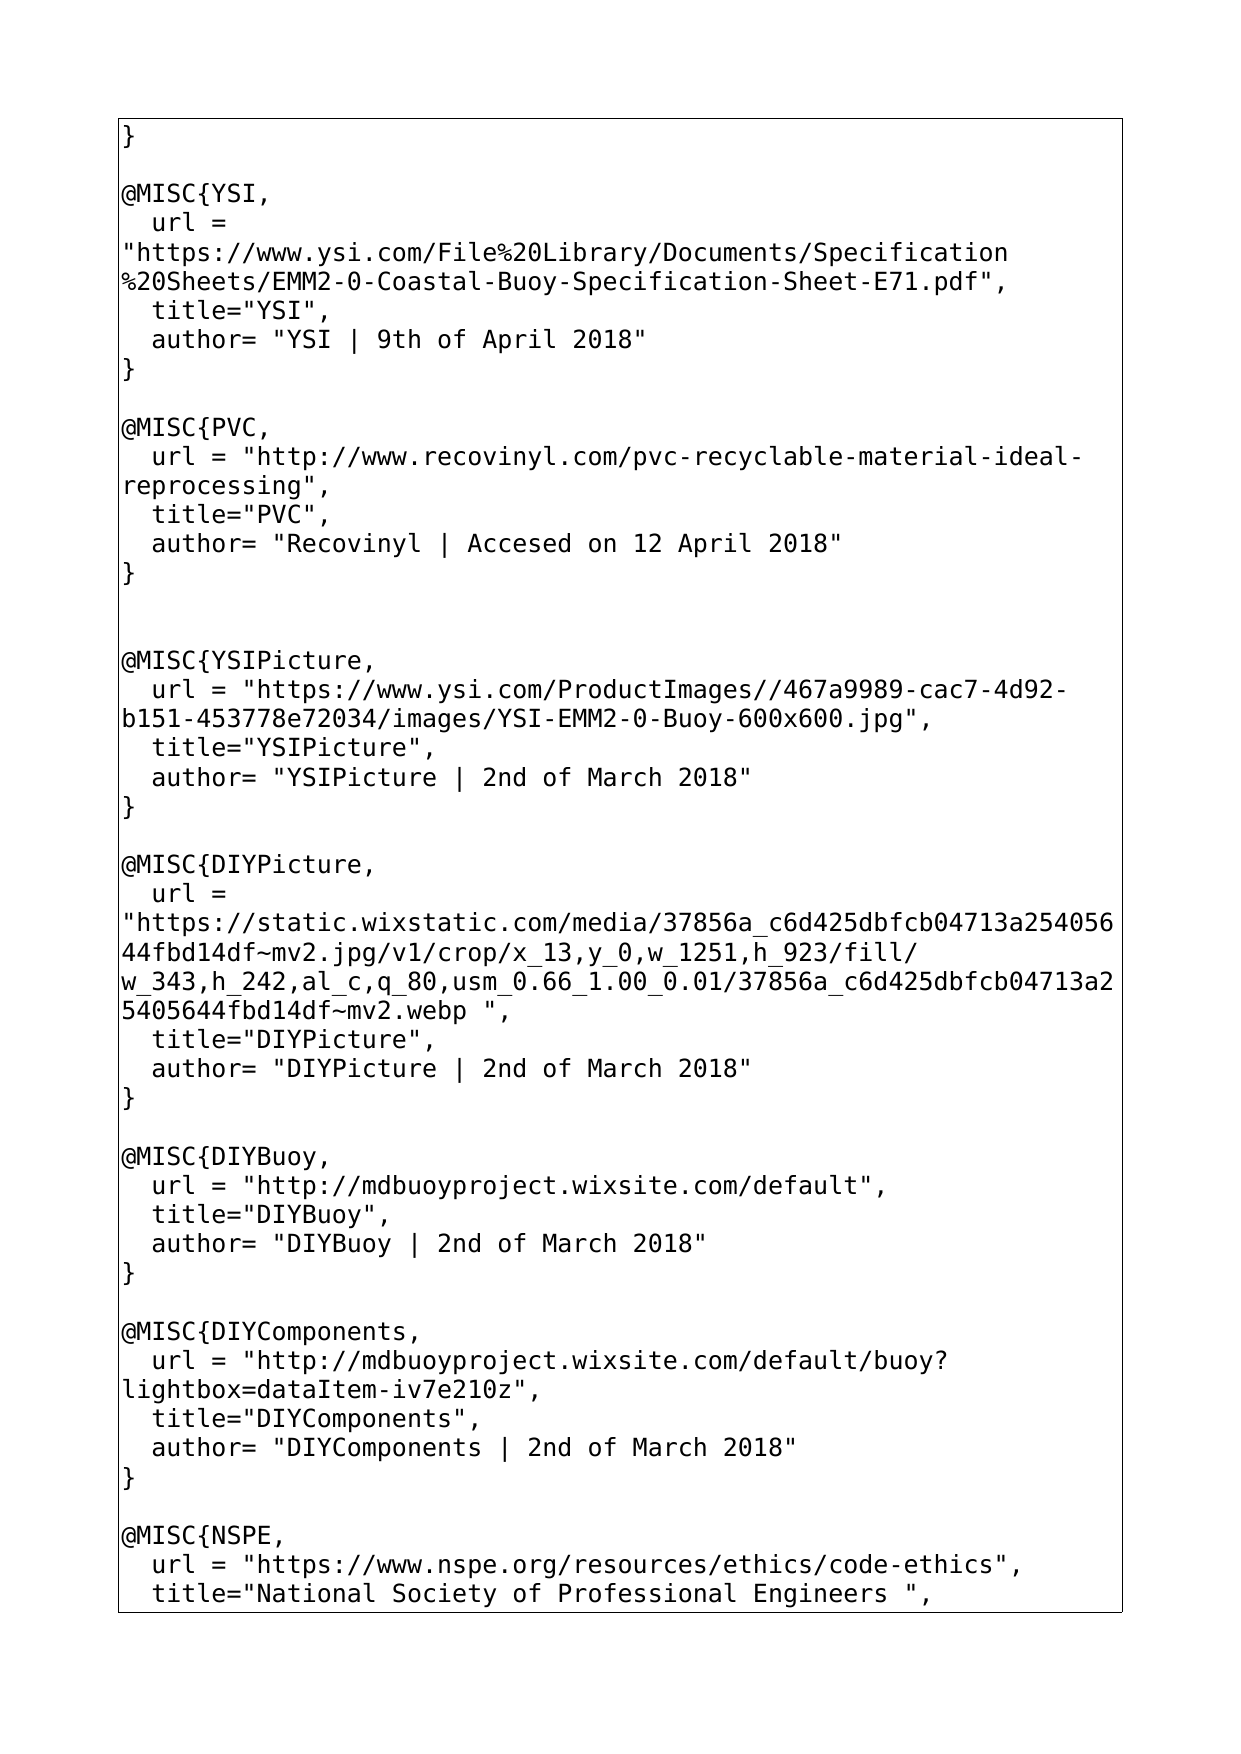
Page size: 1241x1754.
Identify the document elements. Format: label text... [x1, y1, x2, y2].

table_header } @MISC{YSI, url = "https://www.ysi.com/File%20Library/Documents/Specification%20Sheets/EMM2-0-Coastal-Buoy-Specification-Sheet-E71.pdf", title="YSI", author= "YSI | 9th of April 2018" } @MISC{PVC, url = "http://www.recovinyl.com/pvc-recyclable-material-ideal-reprocessing", title="PVC", author= "Recovinyl | Accesed on 12 April 2018" } @MISC{YSIPicture, url = "https://www.ysi.com/ProductImages//467a9989-cac7-4d92-b151-453778e72034/images/YSI-EMM2-0-Buoy-600x600.jpg", title="YSIPicture", author= "YSIPicture | 2nd of March 2018" } @MISC{DIYPicture, url = "https://static.wixstatic.com/media/37856a_c6d425dbfcb04713a25405644fbd14df~mv2.jpg/v1/crop/x_13,y_0,w_1251,h_923/fill/w_343,h_242,al_c,q_80,usm_0.66_1.00_0.01/37856a_c6d425dbfcb04713a25405644fbd14df~mv2.webp ", title="DIYPicture", author= "DIYPicture | 2nd of March 2018" } @MISC{DIYBuoy, url = "http://mdbuoyproject.wixsite.com/default", title="DIYBuoy", author= "DIYBuoy | 2nd of March 2018" } @MISC{DIYComponents, url = "http://mdbuoyproject.wixsite.com/default/buoy?lightbox=dataItem-iv7e210z", title="DIYComponents", author= "DIYComponents | 2nd of March 2018" } @MISC{NSPE, url = "https://www.nspe.org/resources/ethics/code-ethics", title="National Society of Professional Engineers ", [119, 119, 1122, 1612]
